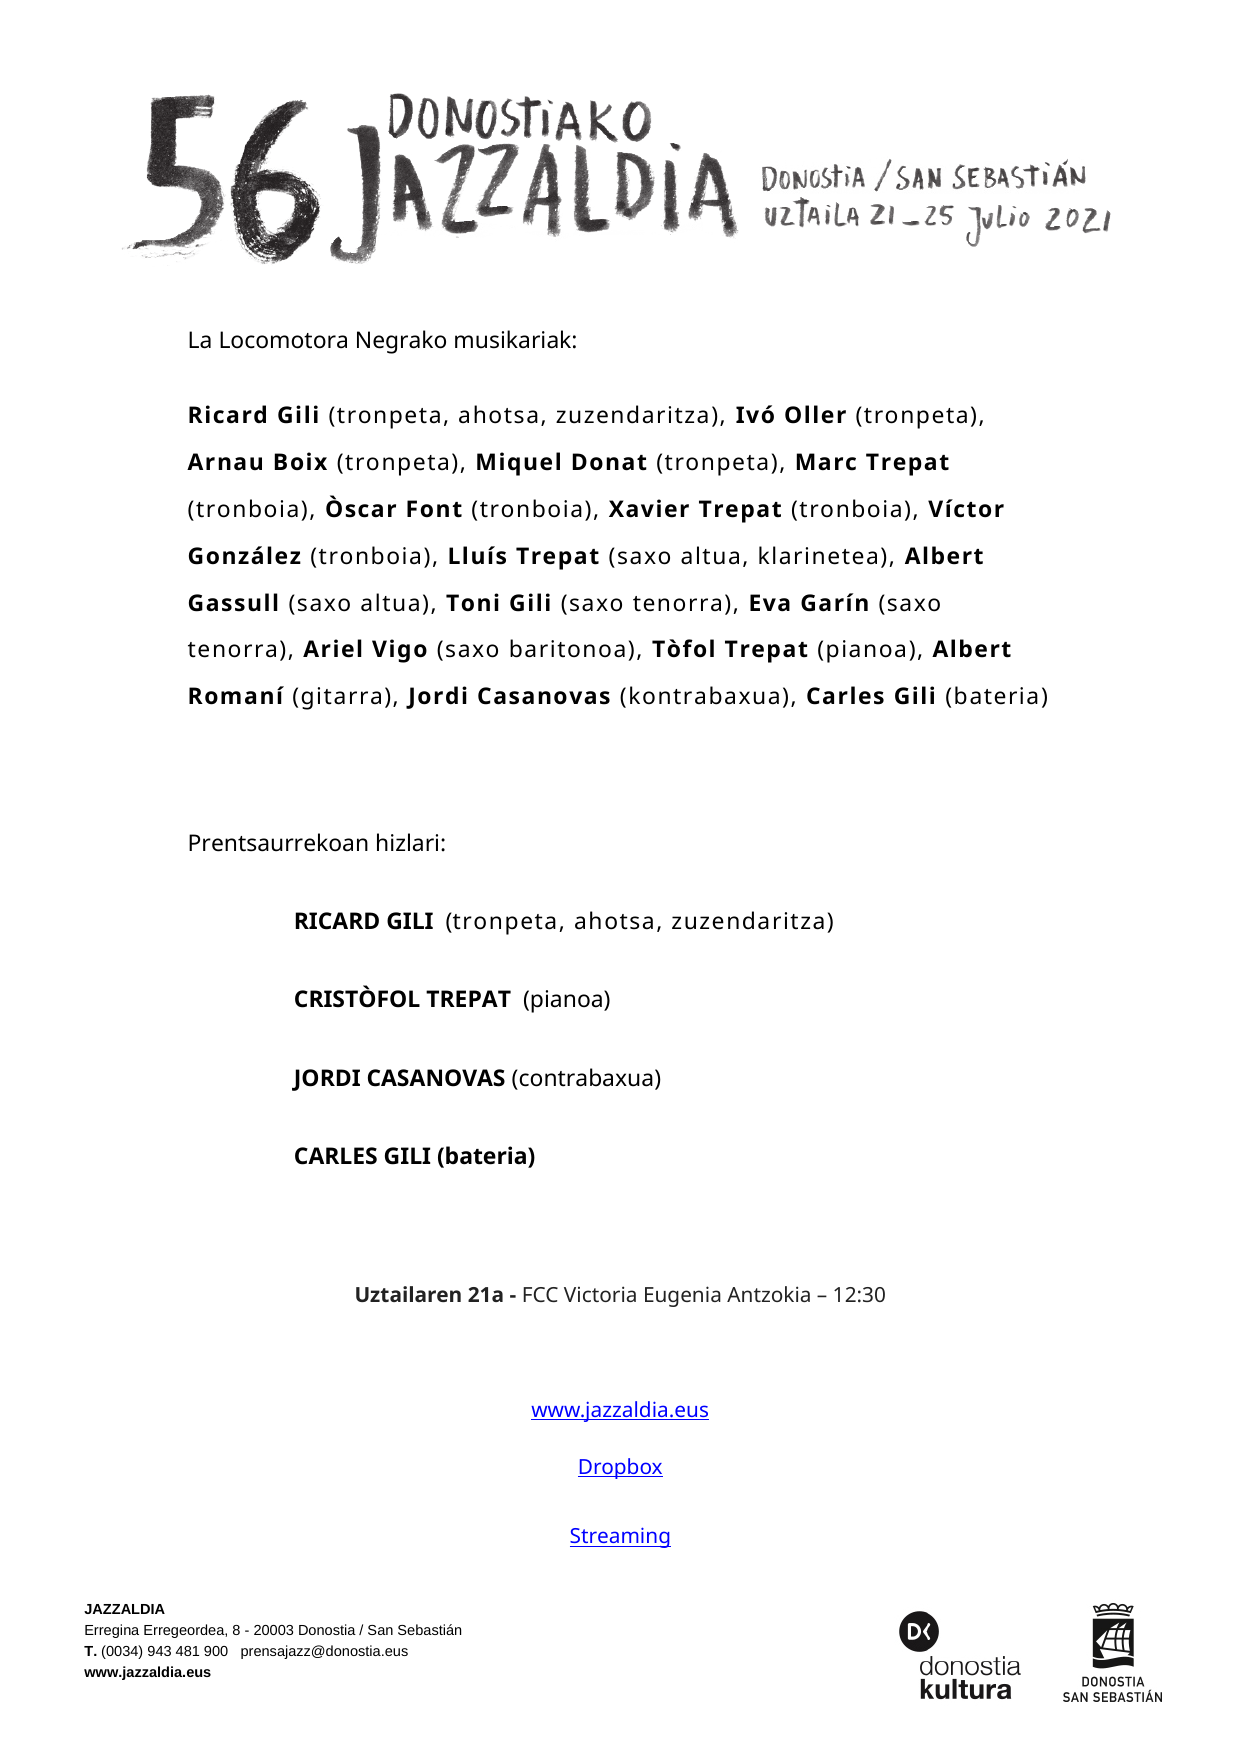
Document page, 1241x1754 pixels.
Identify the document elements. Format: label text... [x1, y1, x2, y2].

picture [96, 82, 1150, 271]
text RICARD GILI (tronpeta, ahotsa, zuzendaritza) [294, 905, 1053, 937]
text CARLES GILI (bateria) [294, 1140, 1053, 1171]
text Ricard Gili (tronpeta, ahotsa, zuzendaritza), Ivó Oller (tronpeta), Arnau Boix (tronpeta), Miquel Donat (tronpeta), Marc Trepat (tronboia), Òscar Font (tronboia), Xavier Trepat (tronboia), Víctor González (tronboia), Lluís Trepat (saxo altua, klarinetea), Albert Gassull (saxo altua), Toni Gili (saxo tenorra), Eva Garín (saxo tenorra), Ariel Vigo (saxo baritonoa), Tòfol Trepat (pianoa), Albert Romaní (gitarra), Jordi Casanovas (kontrabaxua), Carles Gili (bateria) [187, 399, 1053, 712]
text Uztailaren 21a - FCC Victoria Eugenia Antzokia – 12:30 [187, 1280, 1053, 1309]
text www.jazzaldia.eus [187, 1395, 1053, 1423]
text Dropbox [187, 1452, 1053, 1480]
text Prentsaurrekoan hizlari: [187, 827, 1053, 858]
text CRISTÒFOL TREPAT (pianoa) [294, 983, 1053, 1015]
text La Locomotora Negrako musikariak: [187, 324, 1053, 355]
text JORDI CASANOVAS (contrabaxua) [294, 1062, 1053, 1093]
text Streaming [187, 1522, 1053, 1550]
picture [1, 1572, 1236, 1751]
